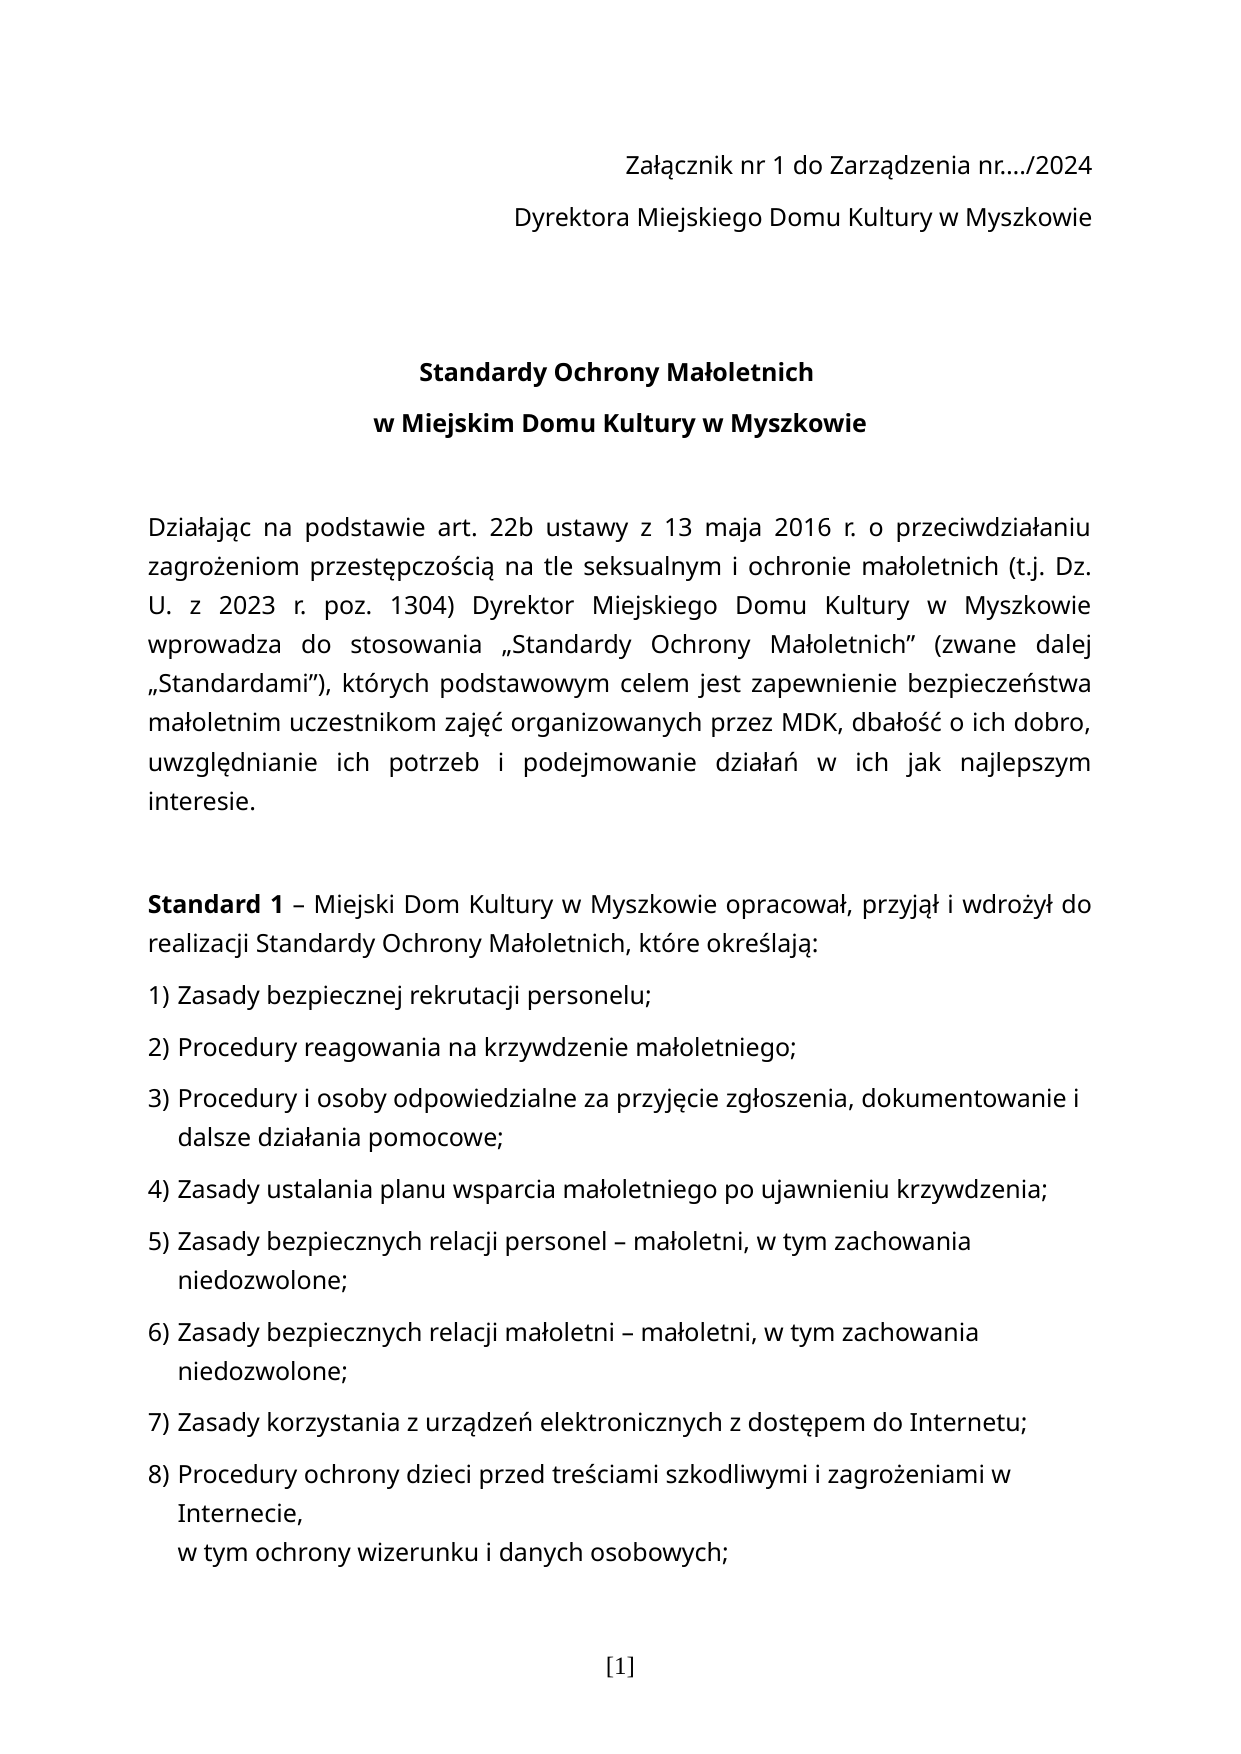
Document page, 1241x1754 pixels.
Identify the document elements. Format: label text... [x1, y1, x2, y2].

list Procedury i osoby odpowiedzialne za przyjęcie zgłoszenia, dokumentowanie i dalsze działania pomocowe; [148, 1081, 1093, 1154]
list Zasady bezpiecznych relacji personel – małoletni, w tym zachowania niedozwolone; [148, 1223, 1093, 1297]
list Procedury reagowania na krzywdzenie małoletniego; [148, 1029, 1093, 1063]
list Zasady korzystania z urządzeń elektronicznych z dostępem do Internetu; [148, 1405, 1093, 1439]
text Załącznik nr 1 do Zarządzenia nr…./2024 [148, 148, 1093, 182]
list Procedury ochrony dzieci przed treściami szkodliwymi i zagrożeniami w Internecie, w tym ochrony wizerunku i danych osobowych; [148, 1457, 1093, 1569]
list Zasady ustalania planu wsparcia małoletniego po ujawnieniu krzywdzenia; [148, 1172, 1093, 1206]
text Standard 1 – Miejski Dom Kultury w Myszkowie opracował, przyjął i wdrożył do realizacji Standardy Ochrony Małoletnich, które określają: [148, 887, 1093, 960]
text Działając na podstawie art. 22b ustawy z 13 maja 2016 r. o przeciwdziałaniu zagrożeniom przestępczością na tle seksualnym i ochronie małoletnich (t.j. Dz. U. z 2023 r. poz. 1304) Dyrektor Miejskiego Domu Kultury w Myszkowie wprowadza do stosowania „Standardy Ochrony Małoletnich” (zwane dalej „Standardami”), których podstawowym celem jest zapewnienie bezpieczeństwa małoletnim uczestnikom zajęć organizowanych przez MDK, dbałość o ich dobro, uwzględnianie ich potrzeb i podejmowanie działań w ich jak najlepszym interesie. [148, 509, 1093, 817]
text Standardy Ochrony Małoletnich [148, 354, 1093, 388]
text w Miejskim Domu Kultury w Myszkowie [148, 406, 1093, 440]
list Zasady bezpiecznej rekrutacji personelu; [148, 978, 1093, 1012]
text Dyrektora Miejskiego Domu Kultury w Myszkowie [148, 199, 1093, 233]
list Zasady bezpiecznych relacji małoletni – małoletni, w tym zachowania niedozwolone; [148, 1314, 1093, 1387]
